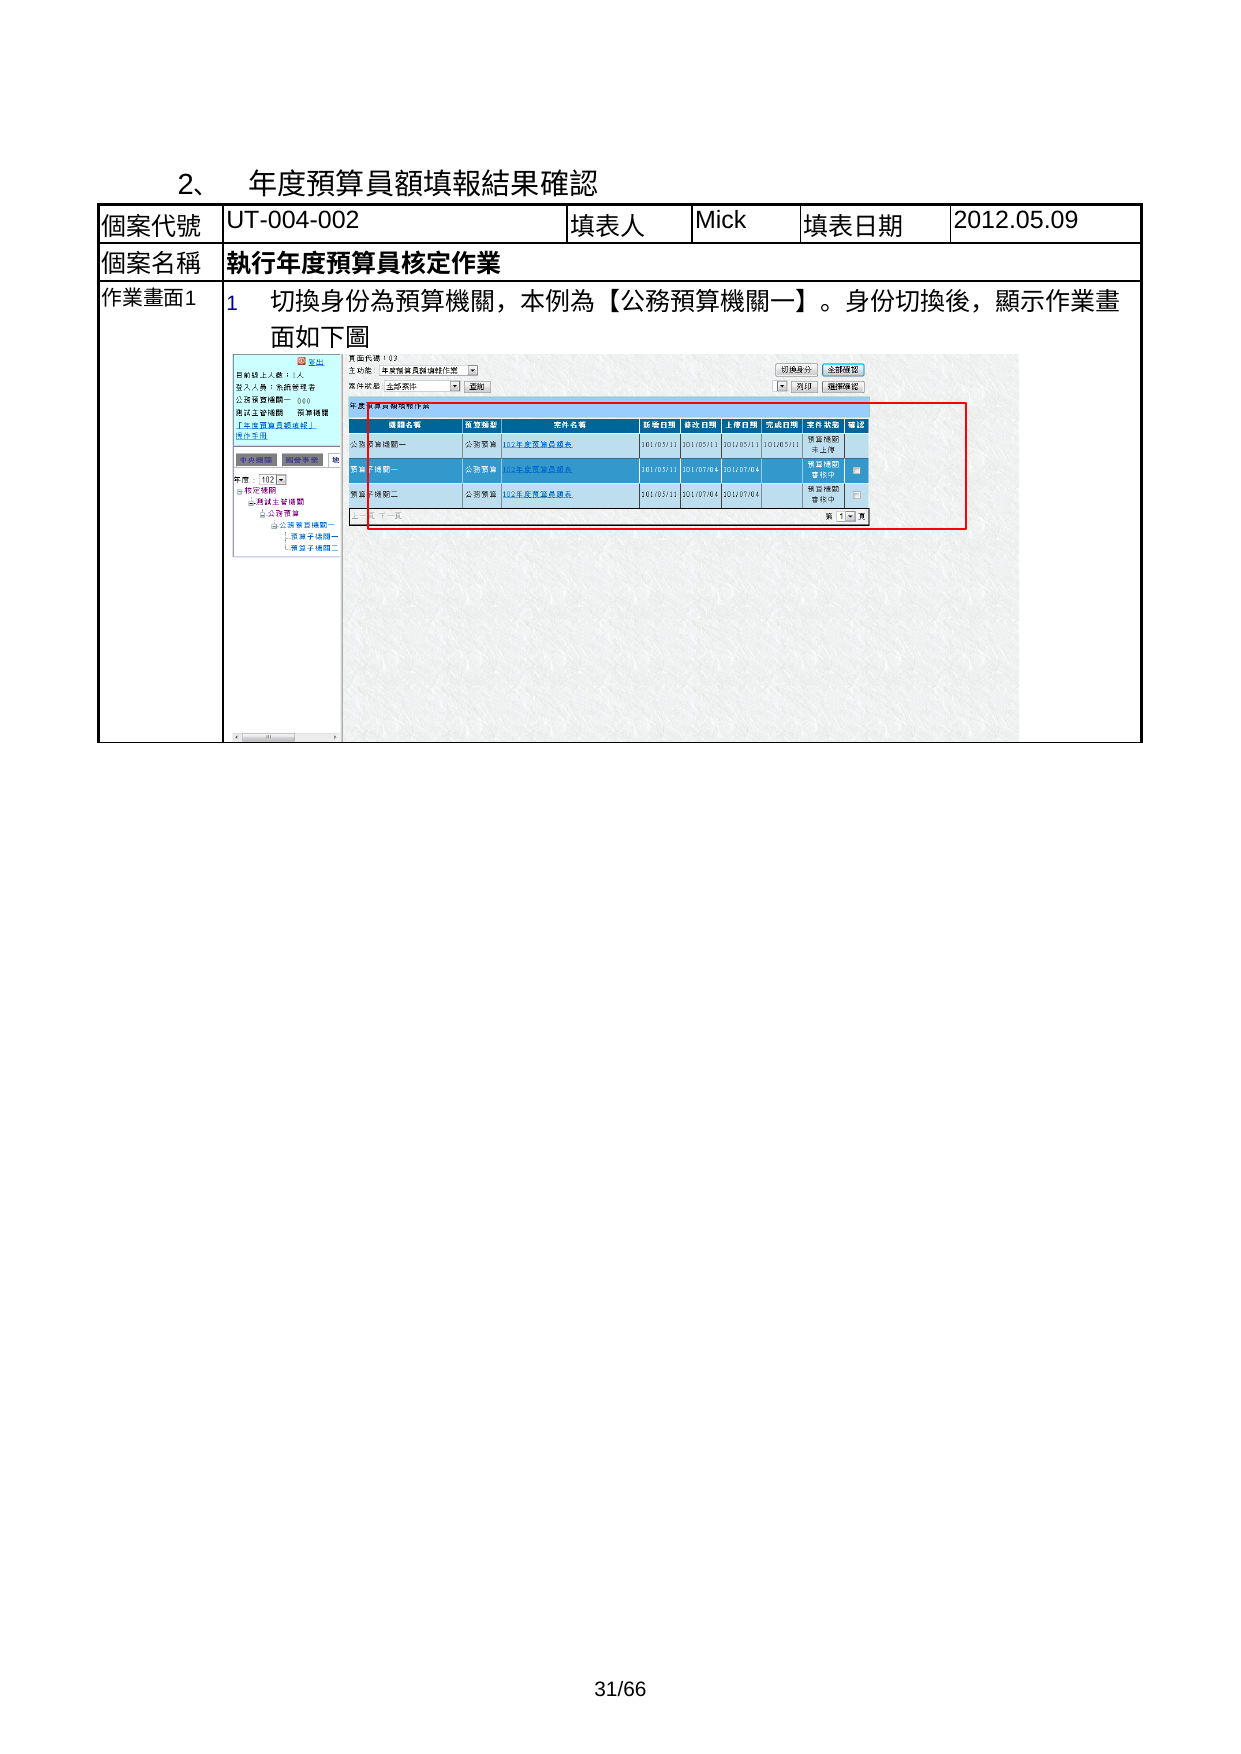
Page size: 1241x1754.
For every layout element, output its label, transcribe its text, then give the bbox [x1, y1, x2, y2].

table_header UT-004-002 [224, 206, 566, 242]
table_header 個案代號 [100, 206, 222, 242]
picture [232, 354, 1020, 742]
table_cell [100, 282, 222, 742]
table_header 2012.05.09 [951, 206, 1140, 242]
list 年度預算員額填報結果確認 [177, 161, 1122, 203]
table_header 填表日期 [801, 206, 950, 242]
table_cell 切換身份為預算機關，本例為【公務預算機關一】。身份切換後，顯示作業畫面如下圖 [224, 282, 1140, 742]
table_header Mick [693, 206, 800, 242]
table_cell 執行年度預算員核定作業 [224, 244, 1140, 280]
table_header 填表人 [568, 206, 691, 242]
table_cell 個案名稱 [100, 244, 222, 280]
